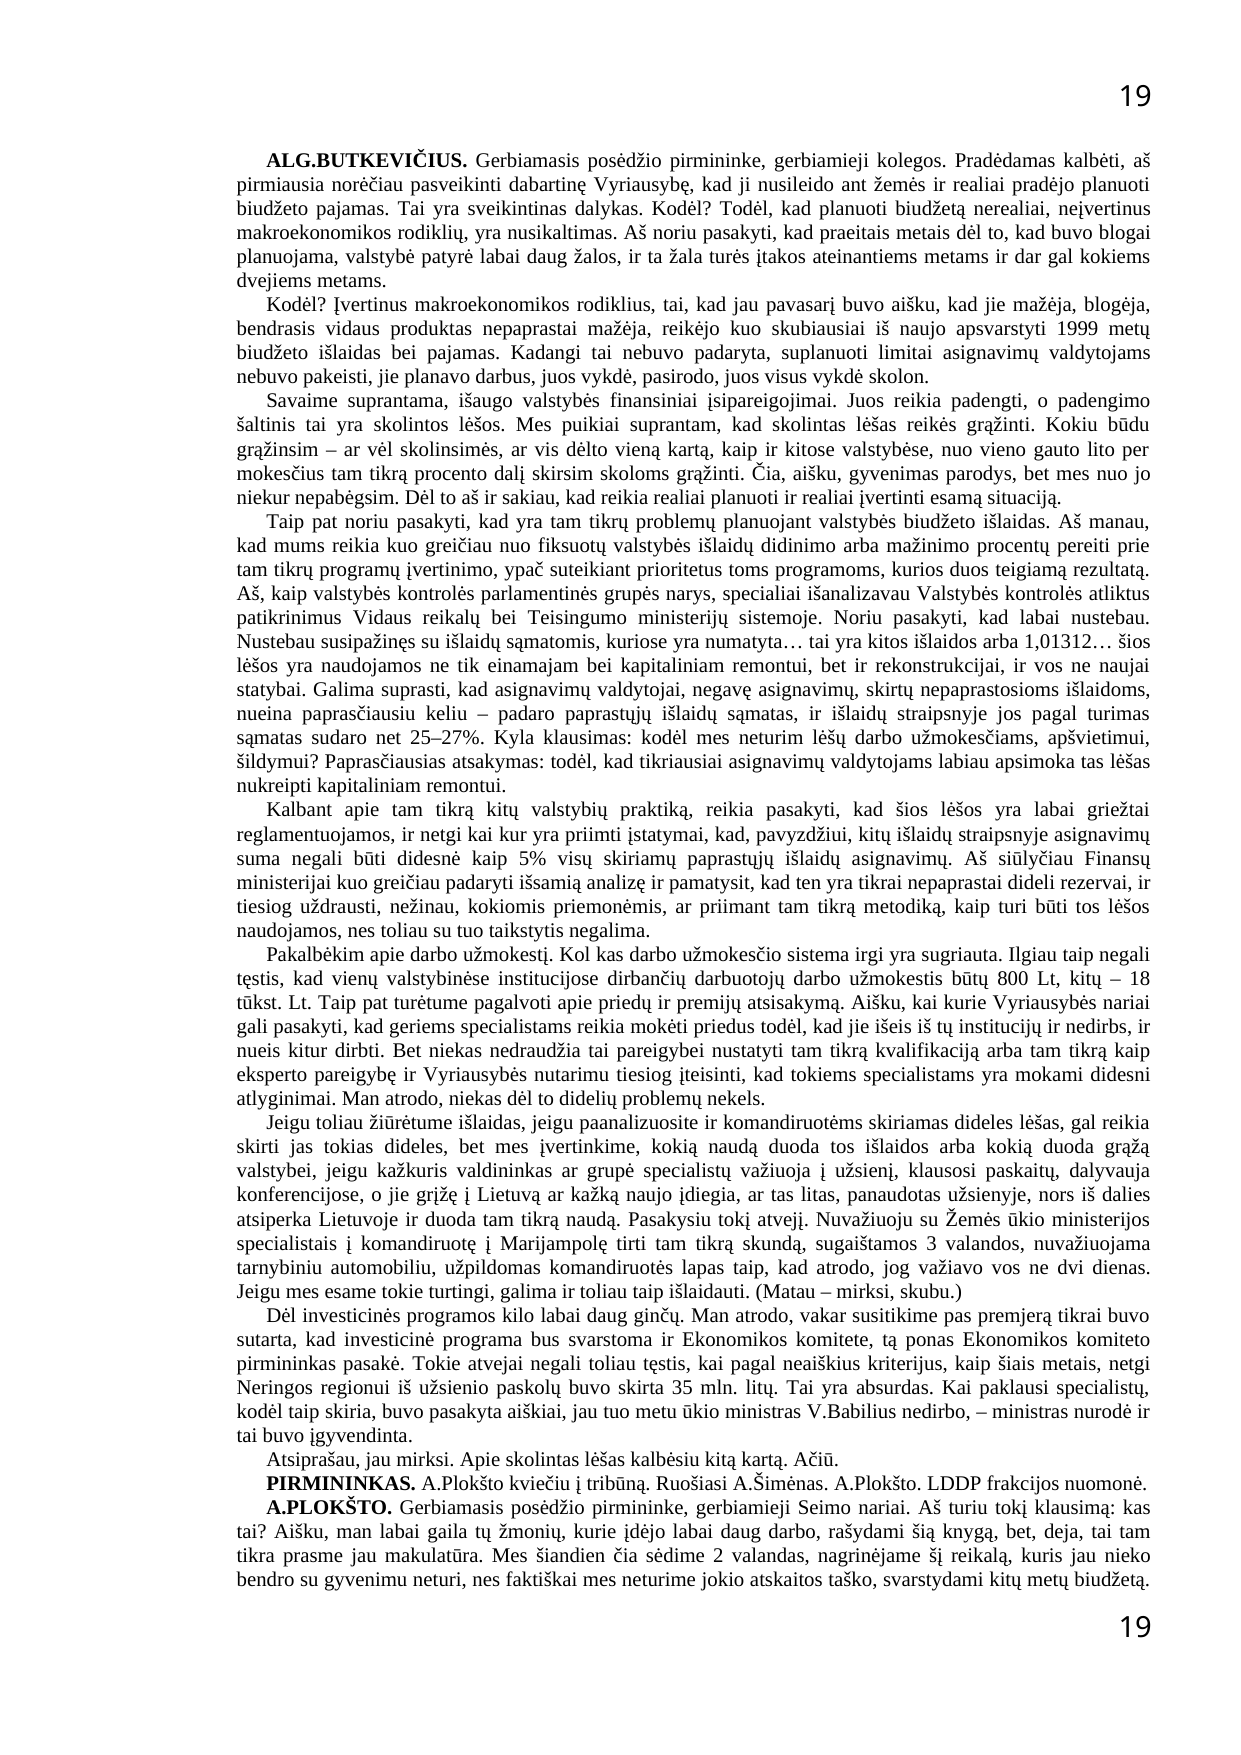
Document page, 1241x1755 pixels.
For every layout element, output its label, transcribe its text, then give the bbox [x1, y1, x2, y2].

text Pakalbėkim apie darbo užmokestį. Kol kas darbo užmokesčio sistema irgi yra sugriauta. Ilgiau taip negali tęstis, kad vienų valstybinėse institucijose dirbančių darbuotojų darbo užmokestis būtų 800 Lt, kitų – 18 tūkst. Lt. Taip pat turėtume pagalvoti apie priedų ir premijų atsisakymą. Aišku, kai kurie Vyriausybės nariai gali pasakyti, kad geriems specialistams reikia mokėti priedus todėl, kad jie išeis iš tų institucijų ir nedirbs, ir nueis kitur dirbti. Bet niekas nedraudžia tai pareigybei nustatyti tam tikrą kvalifikaciją arba tam tikrą kaip eksperto pareigybę ir Vyriausybės nutarimu tiesiog įteisinti, kad tokiems specialistams yra mokami didesni atlyginimai. Man atrodo, niekas dėl to didelių problemų nekels. [236, 942, 1152, 1110]
text PIRMININKAS. A.Plokšto kviečiu į tribūną. Ruošiasi A.Šimėnas. A.Plokšto. LDDP frakcijos nuomonė. [236, 1471, 1152, 1495]
text Dėl investicinės programos kilo labai daug ginčų. Man atrodo, vakar susitikime pas premjerą tikrai buvo sutarta, kad investicinė programa bus svarstoma ir Ekonomikos komitete, tą ponas Ekonomikos komiteto pirmininkas pasakė. Tokie atvejai negali toliau tęstis, kai pagal neaiškius kriterijus, kaip šiais metais, netgi Neringos regionui iš užsienio paskolų buvo skirta 35 mln. litų. Tai yra absurdas. Kai paklausi specialistų, kodėl taip skiria, buvo pasakyta aiškiai, jau tuo metu ūkio ministras V.Babilius nedirbo, – ministras nurodė ir tai buvo įgyvendinta. [236, 1303, 1152, 1447]
text ALG.BUTKEVIČIUS. Gerbiamasis posėdžio pirmininke, gerbiamieji kolegos. Pradėdamas kalbėti, aš pirmiausia norėčiau pasveikinti dabartinę Vyriausybę, kad ji nusileido ant žemės ir realiai pradėjo planuoti biudžeto pajamas. Tai yra sveikintinas dalykas. Kodėl? Todėl, kad planuoti biudžetą nerealiai, neįvertinus makroekonomikos rodiklių, yra nusikaltimas. Aš noriu pasakyti, kad praeitais metais dėl to, kad buvo blogai planuojama, valstybė patyrė labai daug žalos, ir ta žala turės įtakos ateinantiems metams ir dar gal kokiems dvejiems metams. [236, 148, 1152, 292]
text Atsiprašau, jau mirksi. Apie skolintas lėšas kalbėsiu kitą kartą. Ačiū. [236, 1447, 1152, 1471]
text Kalbant apie tam tikrą kitų valstybių praktiką, reikia pasakyti, kad šios lėšos yra labai griežtai reglamentuojamos, ir netgi kai kur yra priimti įstatymai, kad, pavyzdžiui, kitų išlaidų straipsnyje asignavimų suma negali būti didesnė kaip 5% visų skiriamų paprastųjų išlaidų asignavimų. Aš siūlyčiau Finansų ministerijai kuo greičiau padaryti išsamią analizę ir pamatysit, kad ten yra tikrai nepaprastai dideli rezervai, ir tiesiog uždrausti, nežinau, kokiomis priemonėmis, ar priimant tam tikrą metodiką, kaip turi būti tos lėšos naudojamos, nes toliau su tuo taikstytis negalima. [236, 797, 1152, 942]
text Jeigu toliau žiūrėtume išlaidas, jeigu paanalizuosite ir komandiruotėms skiriamas dideles lėšas, gal reikia skirti jas tokias dideles, bet mes įvertinkime, kokią naudą duoda tos išlaidos arba kokią duoda grąžą valstybei, jeigu kažkuris valdininkas ar grupė specialistų važiuoja į užsienį, klausosi paskaitų, dalyvauja konferencijose, o jie grįžę į Lietuvą ar kažką naujo įdiegia, ar tas litas, panaudotas užsienyje, nors iš dalies atsiperka Lietuvoje ir duoda tam tikrą naudą. Pasakysiu tokį atvejį. Nuvažiuoju su Žemės ūkio ministerijos specialistais į komandiruotę į Marijampolę tirti tam tikrą skundą, sugaištamos 3 valandos, nuvažiuojama tarnybiniu automobiliu, užpildomas komandiruotės lapas taip, kad atrodo, jog važiavo vos ne dvi dienas. Jeigu mes esame tokie turtingi, galima ir toliau taip išlaidauti. (Matau – mirksi, skubu.) [236, 1110, 1152, 1303]
text Kodėl? Įvertinus makroekonomikos rodiklius, tai, kad jau pavasarį buvo aišku, kad jie mažėja, blogėja, bendrasis vidaus produktas nepaprastai mažėja, reikėjo kuo skubiausiai iš naujo apsvarstyti 1999 metų biudžeto išlaidas bei pajamas. Kadangi tai nebuvo padaryta, suplanuoti limitai asignavimų valdytojams nebuvo pakeisti, jie planavo darbus, juos vykdė, pasirodo, juos visus vykdė skolon. [236, 292, 1152, 388]
text Savaime suprantama, išaugo valstybės finansiniai įsipareigojimai. Juos reikia padengti, o padengimo šaltinis tai yra skolintos lėšos. Mes puikiai suprantam, kad skolintas lėšas reikės grąžinti. Kokiu būdu grąžinsim – ar vėl skolinsimės, ar vis dėlto vieną kartą, kaip ir kitose valstybėse, nuo vieno gauto lito per mokesčius tam tikrą procento dalį skirsim skoloms grąžinti. Čia, aišku, gyvenimas parodys, bet mes nuo jo niekur nepabėgsim. Dėl to aš ir sakiau, kad reikia realiai planuoti ir realiai įvertinti esamą situaciją. [236, 388, 1152, 509]
text A.PLOKŠTO. Gerbiamasis posėdžio pirmininke, gerbiamieji Seimo nariai. Aš turiu tokį klausimą: kas tai? Aišku, man labai gaila tų žmonių, kurie įdėjo labai daug darbo, rašydami šią knygą, bet, deja, tai tam tikra prasme jau makulatūra. Mes šiandien čia sėdime 2 valandas, nagrinėjame šį reikalą, kuris jau nieko bendro su gyvenimu neturi, nes faktiškai mes neturime jokio atskaitos taško, svarstydami kitų metų biudžetą. [236, 1495, 1152, 1591]
text Taip pat noriu pasakyti, kad yra tam tikrų problemų planuojant valstybės biudžeto išlaidas. Aš manau, kad mums reikia kuo greičiau nuo fiksuotų valstybės išlaidų didinimo arba mažinimo procentų pereiti prie tam tikrų programų įvertinimo, ypač suteikiant prioritetus toms programoms, kurios duos teigiamą rezultatą. Aš, kaip valstybės kontrolės parlamentinės grupės narys, specialiai išanalizavau Valstybės kontrolės atliktus patikrinimus Vidaus reikalų bei Teisingumo ministerijų sistemoje. Noriu pasakyti, kad labai nustebau. Nustebau susipažinęs su išlaidų sąmatomis, kuriose yra numatyta… tai yra kitos išlaidos arba 1,01312… šios lėšos yra naudojamos ne tik einamajam bei kapitaliniam remontui, bet ir rekonstrukcijai, ir vos ne naujai statybai. Galima suprasti, kad asignavimų valdytojai, negavę asignavimų, skirtų nepaprastosioms išlaidoms, nueina paprasčiausiu keliu – padaro paprastųjų išlaidų sąmatas, ir išlaidų straipsnyje jos pagal turimas sąmatas sudaro net 25–27%. Kyla klausimas: kodėl mes neturim lėšų darbo užmokesčiams, apšvietimui, šildymui? Paprasčiausias atsakymas: todėl, kad tikriausiai asignavimų valdytojams labiau apsimoka tas lėšas nukreipti kapitaliniam remontui. [236, 509, 1152, 797]
